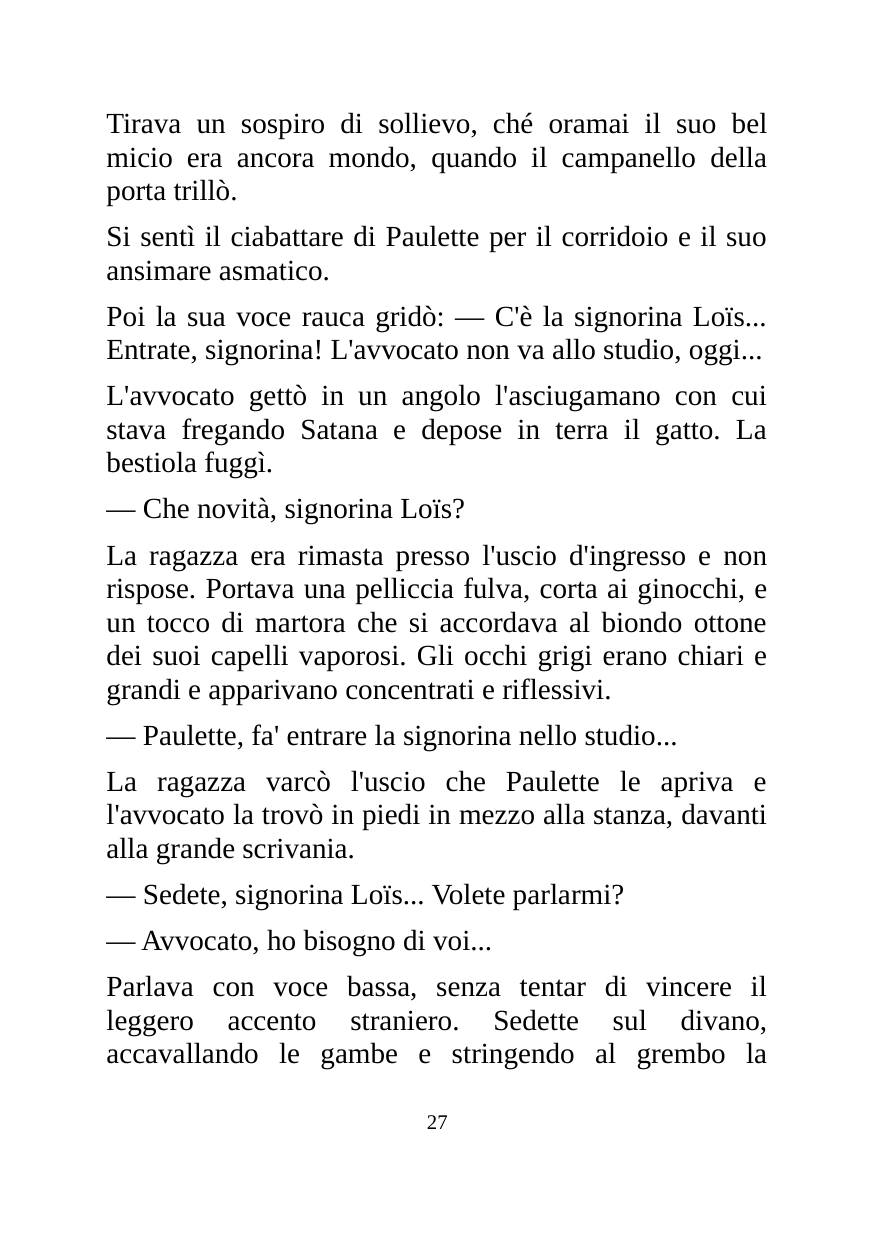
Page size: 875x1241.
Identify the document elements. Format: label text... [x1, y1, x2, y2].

text Tirava un sospiro di sollievo, ché oramai il suo bel micio era ancora mondo, quando il campanello della porta trillò. [106, 106, 768, 207]
text Parlava con voce bassa, senza tentar di vincere il leggero accento straniero. Sedette sul divano, accavallando le gambe e stringendo al grembo la [106, 969, 768, 1070]
text Poi la sua voce rauca gridò: — C'è la signorina Loïs... Entrate, signorina! L'avvocato non va allo studio, oggi... [106, 299, 768, 366]
text La ragazza varcò l'uscio che Paulette le apriva e l'avvocato la trovò in piedi in mezzo alla stanza, davanti alla grande scrivania. [106, 764, 768, 864]
text L'avvocato gettò in un angolo l'asciugamano con cui stava fregando Satana e depose in terra il gatto. La bestiola fuggì. [106, 378, 768, 479]
text La ragazza era rimasta presso l'uscio d'ingresso e non rispose. Portava una pelliccia fulva, corta ai ginocchi, e un tocco di martora che si accordava al biondo ottone dei suoi capelli vaporosi. Gli occhi grigi erano chiari e grandi e apparivano concentrati e riflessivi. [106, 538, 768, 705]
text — Avvocato, ho bisogno di voi... [106, 923, 768, 957]
text — Paulette, fa' entrare la signorina nello studio... [106, 718, 768, 751]
text Si sentì il ciabattare di Paulette per il corridoio e il suo ansimare asmatico. [106, 219, 768, 286]
text — Che novità, signorina Loïs? [106, 492, 768, 525]
text — Sedete, signorina Loïs... Volete parlarmi? [106, 877, 768, 911]
